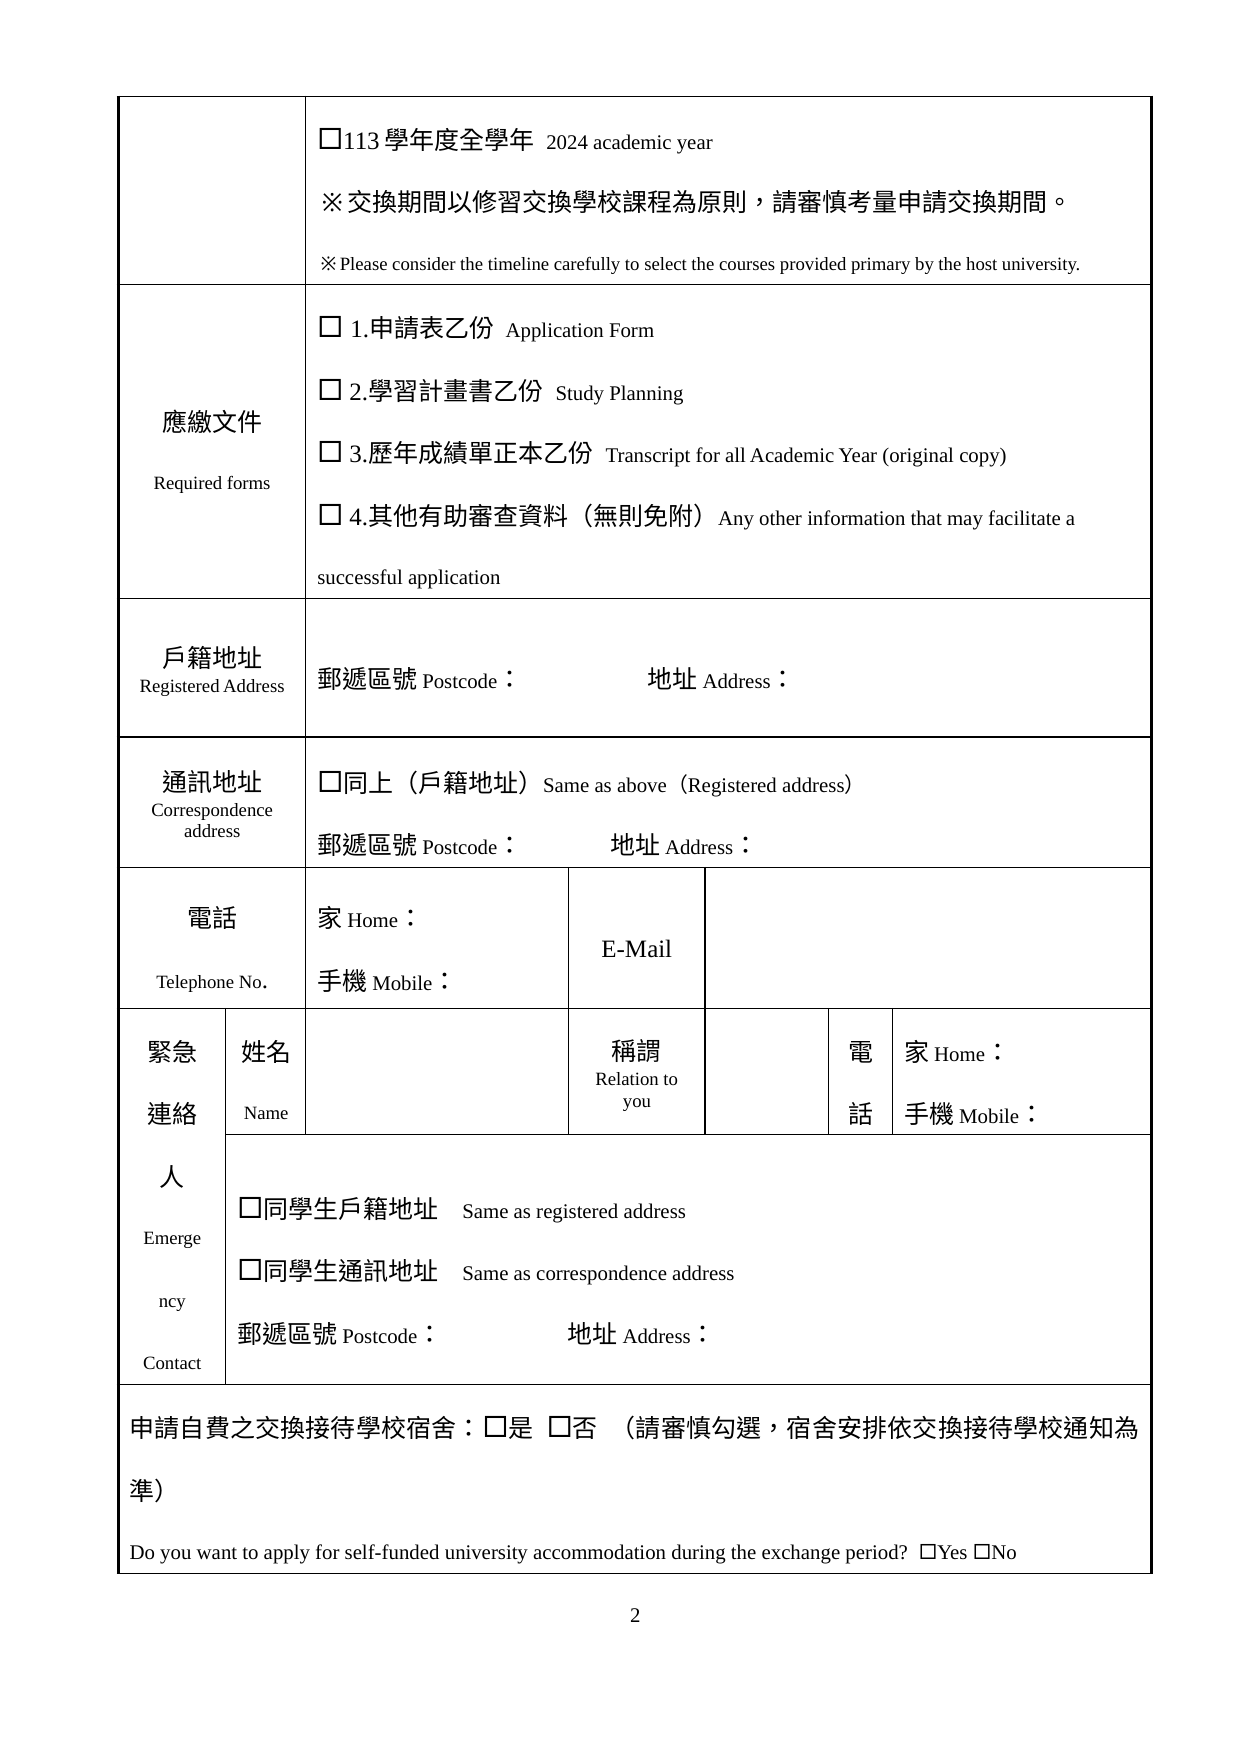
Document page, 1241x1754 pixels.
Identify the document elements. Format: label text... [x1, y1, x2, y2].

table_cell 家Home： 手機Mobile： [893, 1009, 1150, 1134]
table_cell 家Home： 手機Mobile： [306, 868, 568, 1008]
table_cell 同上（戶籍地址）Same as above（Registered address） 郵遞區號Postcode： 地址Address： [306, 738, 1150, 867]
table_cell 郵遞區號Postcode： 地址Address： [306, 599, 1150, 736]
table_cell 戶籍地址 Registered Address [120, 599, 305, 736]
table_cell [120, 97, 305, 284]
table_cell 同學生戶籍地址 Same as registered address 同學生通訊地址 Same as correspondence address 郵遞區號Postcode： 地址Address： [226, 1135, 1150, 1384]
table_cell [306, 1009, 568, 1134]
table_cell 113學年度全學年 2024 academic year ※交換期間以修習交換學校課程為原則，請審慎考量申請交換期間。 ※Please consider the timeline carefully to select the courses provided primary by the host university. [306, 97, 1150, 284]
table_cell 緊急連絡人 Emergency Contact [120, 1009, 225, 1384]
table_cell 電話 Telephone No. [120, 868, 305, 1008]
table_cell E-Mail [569, 868, 704, 1008]
table_cell [706, 868, 1150, 1008]
table_cell  1.申請表乙份 Application Form  2.學習計畫書乙份 Study Planning  3.歷年成績單正本乙份 Transcript for all Academic Year (original copy)  4.其他有助審查資料（無則免附）Any other information that may facilitate a successful application [306, 285, 1150, 598]
table_cell [706, 1009, 828, 1134]
table_cell 應繳文件 Required forms [120, 285, 305, 598]
table_cell 稱謂 Relation to you [569, 1009, 704, 1134]
table_cell 申請自費之交換接待學校宿舍：是 否 （請審慎勾選，宿舍安排依交換接待學校通知為準） Do you want to apply for self-funded university accommodation during the exchange period? Yes No [120, 1385, 1150, 1572]
table_cell 電話 [829, 1009, 892, 1134]
table_cell 通訊地址 Correspondence address [120, 738, 305, 867]
table_cell 姓名 Name [226, 1009, 305, 1134]
